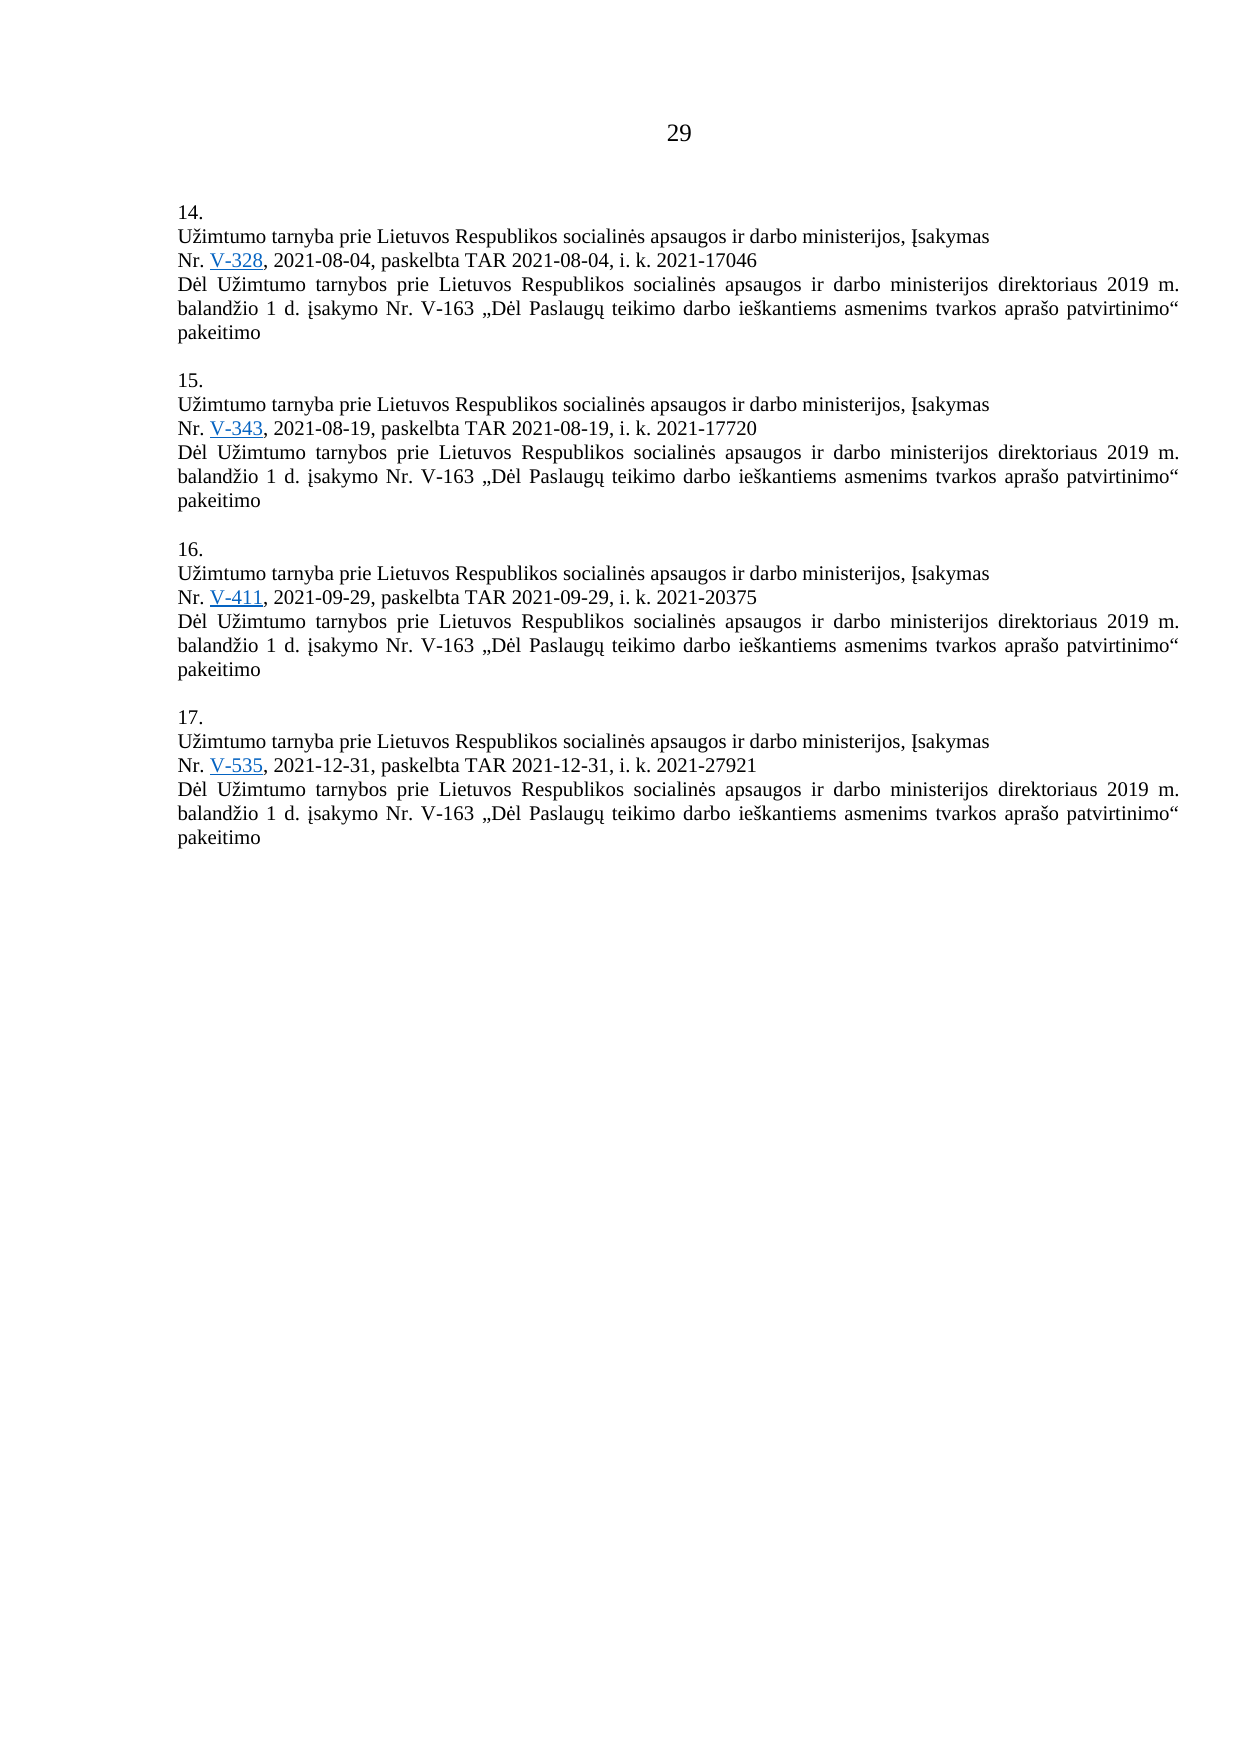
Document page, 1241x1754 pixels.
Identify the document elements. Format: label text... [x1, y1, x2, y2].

text 14. [177, 200, 1181, 224]
text Nr. V-411, 2021-09-29, paskelbta TAR 2021-09-29, i. k. 2021-20375 [177, 585, 1181, 609]
text Dėl Užimtumo tarnybos prie Lietuvos Respublikos socialinės apsaugos ir darbo ministerijos direktoriaus 2019 m. balandžio 1 d. įsakymo Nr. V-163 „Dėl Paslaugų teikimo darbo ieškantiems asmenims tvarkos aprašo patvirtinimo“ pakeitimo [177, 272, 1181, 344]
text Nr. V-328, 2021-08-04, paskelbta TAR 2021-08-04, i. k. 2021-17046 [177, 248, 1181, 272]
text Dėl Užimtumo tarnybos prie Lietuvos Respublikos socialinės apsaugos ir darbo ministerijos direktoriaus 2019 m. balandžio 1 d. įsakymo Nr. V-163 „Dėl Paslaugų teikimo darbo ieškantiems asmenims tvarkos aprašo patvirtinimo“ pakeitimo [177, 777, 1181, 849]
text Dėl Užimtumo tarnybos prie Lietuvos Respublikos socialinės apsaugos ir darbo ministerijos direktoriaus 2019 m. balandžio 1 d. įsakymo Nr. V-163 „Dėl Paslaugų teikimo darbo ieškantiems asmenims tvarkos aprašo patvirtinimo“ pakeitimo [177, 440, 1181, 512]
text Nr. V-343, 2021-08-19, paskelbta TAR 2021-08-19, i. k. 2021-17720 [177, 416, 1181, 440]
text 16. [177, 537, 1181, 561]
text Užimtumo tarnyba prie Lietuvos Respublikos socialinės apsaugos ir darbo ministerijos, Įsakymas [177, 224, 1181, 248]
text 15. [177, 368, 1181, 392]
text 17. [177, 705, 1181, 729]
text Nr. V-535, 2021-12-31, paskelbta TAR 2021-12-31, i. k. 2021-27921 [177, 753, 1181, 777]
text Užimtumo tarnyba prie Lietuvos Respublikos socialinės apsaugos ir darbo ministerijos, Įsakymas [177, 729, 1181, 753]
text Užimtumo tarnyba prie Lietuvos Respublikos socialinės apsaugos ir darbo ministerijos, Įsakymas [177, 561, 1181, 585]
text Užimtumo tarnyba prie Lietuvos Respublikos socialinės apsaugos ir darbo ministerijos, Įsakymas [177, 392, 1181, 416]
text Dėl Užimtumo tarnybos prie Lietuvos Respublikos socialinės apsaugos ir darbo ministerijos direktoriaus 2019 m. balandžio 1 d. įsakymo Nr. V-163 „Dėl Paslaugų teikimo darbo ieškantiems asmenims tvarkos aprašo patvirtinimo“ pakeitimo [177, 609, 1181, 681]
